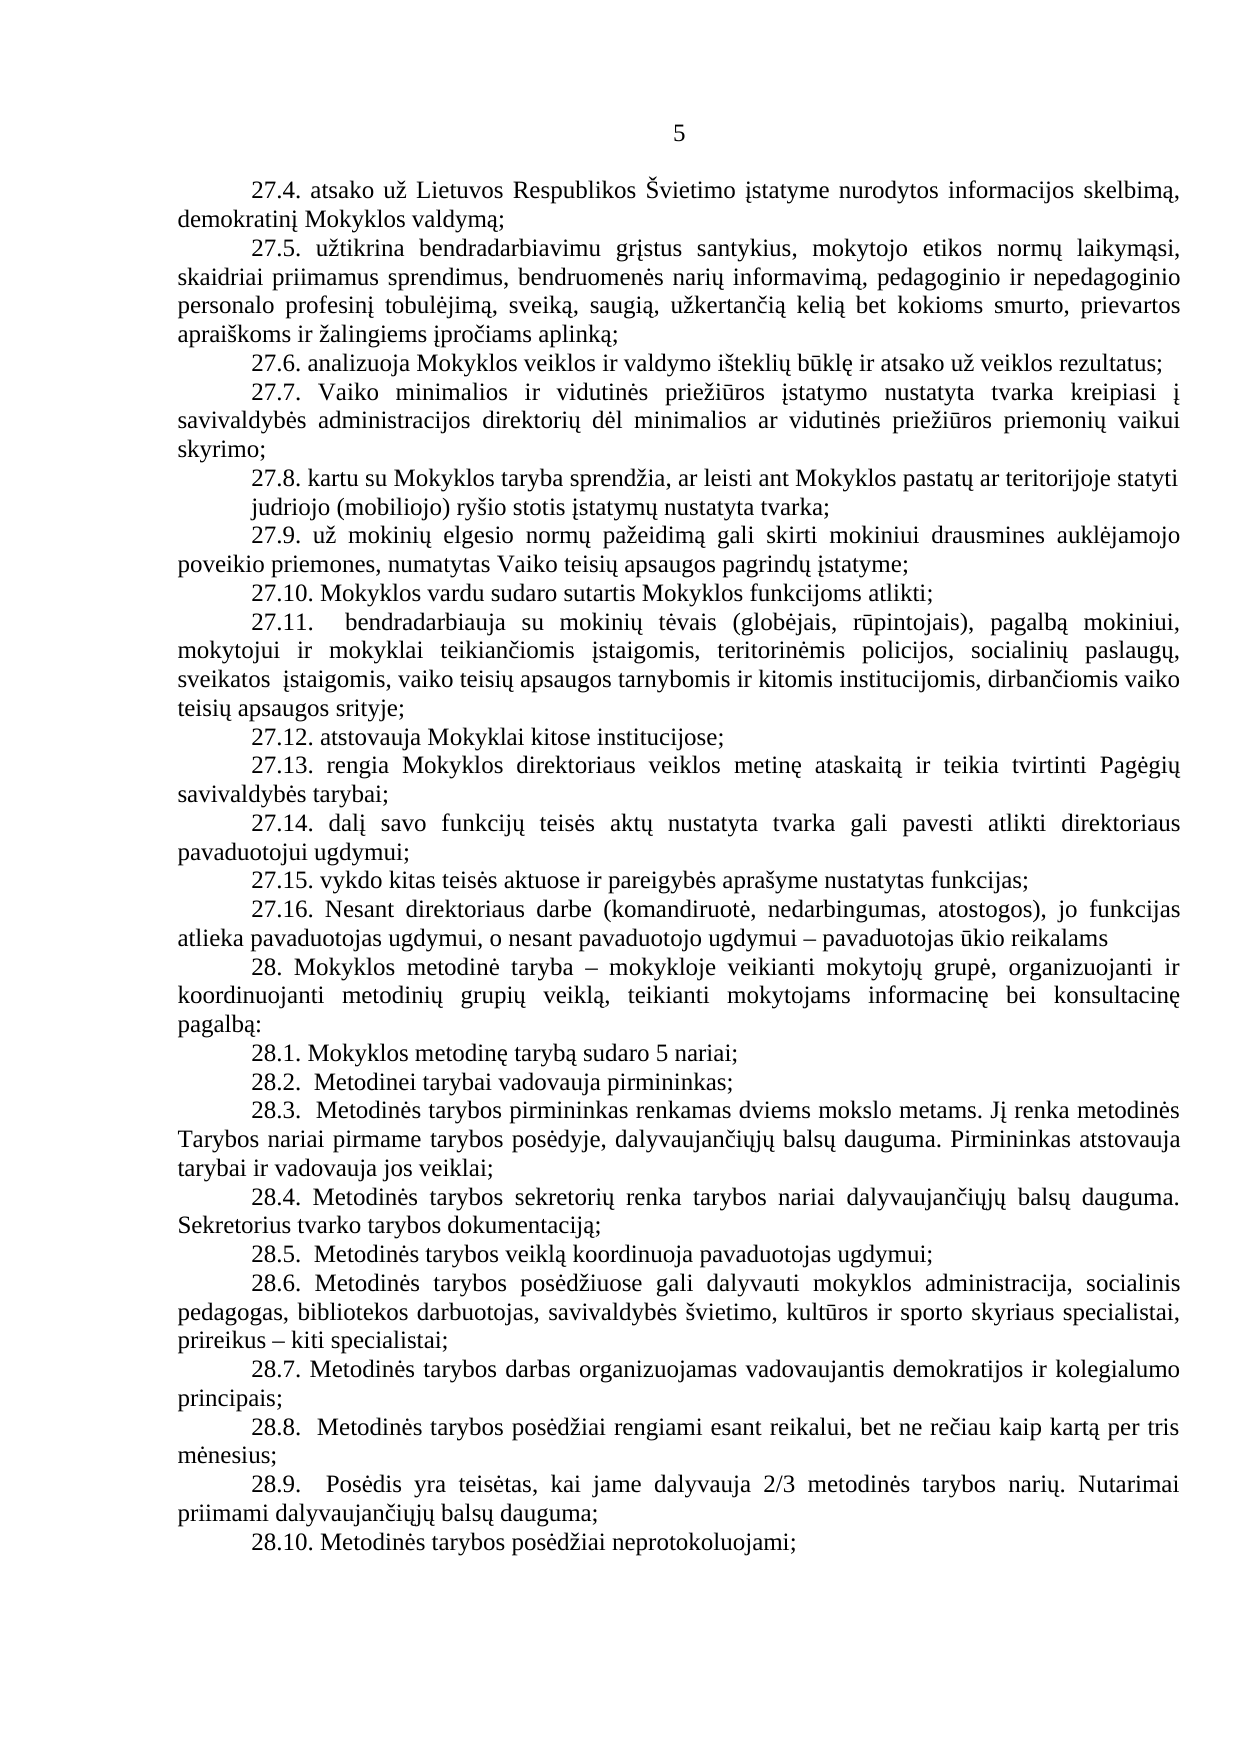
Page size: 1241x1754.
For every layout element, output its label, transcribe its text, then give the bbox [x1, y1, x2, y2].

text 28.3. Metodinės tarybos pirmininkas renkamas dviems mokslo metams. Jį renka metodinės Tarybos nariai pirmame tarybos posėdyje, dalyvaujančiųjų balsų dauguma. Pirmininkas atstovauja tarybai ir vadovauja jos veiklai; [177, 1096, 1181, 1182]
text 27.5. užtikrina bendradarbiavimu grįstus santykius, mokytojo etikos normų laikymąsi, skaidriai priimamus sprendimus, bendruomenės narių informavimą, pedagoginio ir nepedagoginio personalo profesinį tobulėjimą, sveiką, saugią, užkertančią kelią bet kokioms smurto, prievartos apraiškoms ir žalingiems įpročiams aplinką; [177, 233, 1181, 348]
text 27.16. Nesant direktoriaus darbe (komandiruotė, nedarbingumas, atostogos), jo funkcijas atlieka pavaduotojas ugdymui, o nesant pavaduotojo ugdymui – pavaduotojas ūkio reikalams [177, 894, 1181, 952]
text 28.9. Posėdis yra teisėtas, kai jame dalyvauja 2/3 metodinės tarybos narių. Nutarimai priimami dalyvaujančiųjų balsų dauguma; [177, 1469, 1181, 1527]
text 28.6. Metodinės tarybos posėdžiuose gali dalyvauti mokyklos administracija, socialinis pedagogas, bibliotekos darbuotojas, savivaldybės švietimo, kultūros ir sporto skyriaus specialistai, prireikus – kiti specialistai; [177, 1268, 1181, 1354]
text 28.2. Metodinei tarybai vadovauja pirmininkas; [177, 1067, 1181, 1096]
text 28.4. Metodinės tarybos sekretorių renka tarybos nariai dalyvaujančiųjų balsų dauguma. Sekretorius tvarko tarybos dokumentaciją; [177, 1182, 1181, 1239]
text 28.5. Metodinės tarybos veiklą koordinuoja pavaduotojas ugdymui; [177, 1239, 1181, 1268]
text 27.8. kartu su Mokyklos taryba sprendžia, ar leisti ant Mokyklos pastatų ar teritorijoje statyti [177, 463, 1181, 492]
text 27.12. atstovauja Mokyklai kitose institucijose; [177, 722, 1181, 751]
text 27.15. vykdo kitas teisės aktuose ir pareigybės aprašyme nustatytas funkcijas; [177, 866, 1181, 894]
text 27.6. analizuoja Mokyklos veiklos ir valdymo išteklių būklę ir atsako už veiklos rezultatus; [177, 348, 1181, 377]
text 27.4. atsako už Lietuvos Respublikos Švietimo įstatyme nurodytos informacijos skelbimą, demokratinį Mokyklos valdymą; [177, 176, 1181, 233]
text judriojo (mobiliojo) ryšio stotis įstatymų nustatyta tvarka; [177, 492, 1181, 521]
text 28.7. Metodinės tarybos darbas organizuojamas vadovaujantis demokratijos ir kolegialumo principais; [177, 1354, 1181, 1412]
text 28.10. Metodinės tarybos posėdžiai neprotokoluojami; [177, 1527, 1181, 1556]
text 27.14. dalį savo funkcijų teisės aktų nustatyta tvarka gali pavesti atlikti direktoriaus pavaduotojui ugdymui; [177, 808, 1181, 866]
text 27.13. rengia Mokyklos direktoriaus veiklos metinę ataskaitą ir teikia tvirtinti Pagėgių savivaldybės tarybai; [177, 751, 1181, 808]
text 27.10. Mokyklos vardu sudaro sutartis Mokyklos funkcijoms atlikti; [177, 578, 1181, 607]
text 27.7. Vaiko minimalios ir vidutinės priežiūros įstatymo nustatyta tvarka kreipiasi į savivaldybės administracijos direktorių dėl minimalios ar vidutinės priežiūros priemonių vaikui skyrimo; [177, 377, 1181, 463]
text 27.9. už mokinių elgesio normų pažeidimą gali skirti mokiniui drausmines auklėjamojo poveikio priemones, numatytas Vaiko teisių apsaugos pagrindų įstatyme; [177, 521, 1181, 578]
text 28.1. Mokyklos metodinę tarybą sudaro 5 nariai; [177, 1038, 1181, 1067]
text 27.11. bendradarbiauja su mokinių tėvais (globėjais, rūpintojais), pagalbą mokiniui, mokytojui ir mokyklai teikiančiomis įstaigomis, teritorinėmis policijos, socialinių paslaugų, sveikatos įstaigomis, vaiko teisių apsaugos tarnybomis ir kitomis institucijomis, dirbančiomis vaiko teisių apsaugos srityje; [177, 607, 1181, 722]
text 28.8. Metodinės tarybos posėdžiai rengiami esant reikalui, bet ne rečiau kaip kartą per tris mėnesius; [177, 1412, 1181, 1469]
text 28. Mokyklos metodinė taryba – mokykloje veikianti mokytojų grupė, organizuojanti ir koordinuojanti metodinių grupių veiklą, teikianti mokytojams informacinę bei konsultacinę pagalbą: [177, 952, 1181, 1038]
